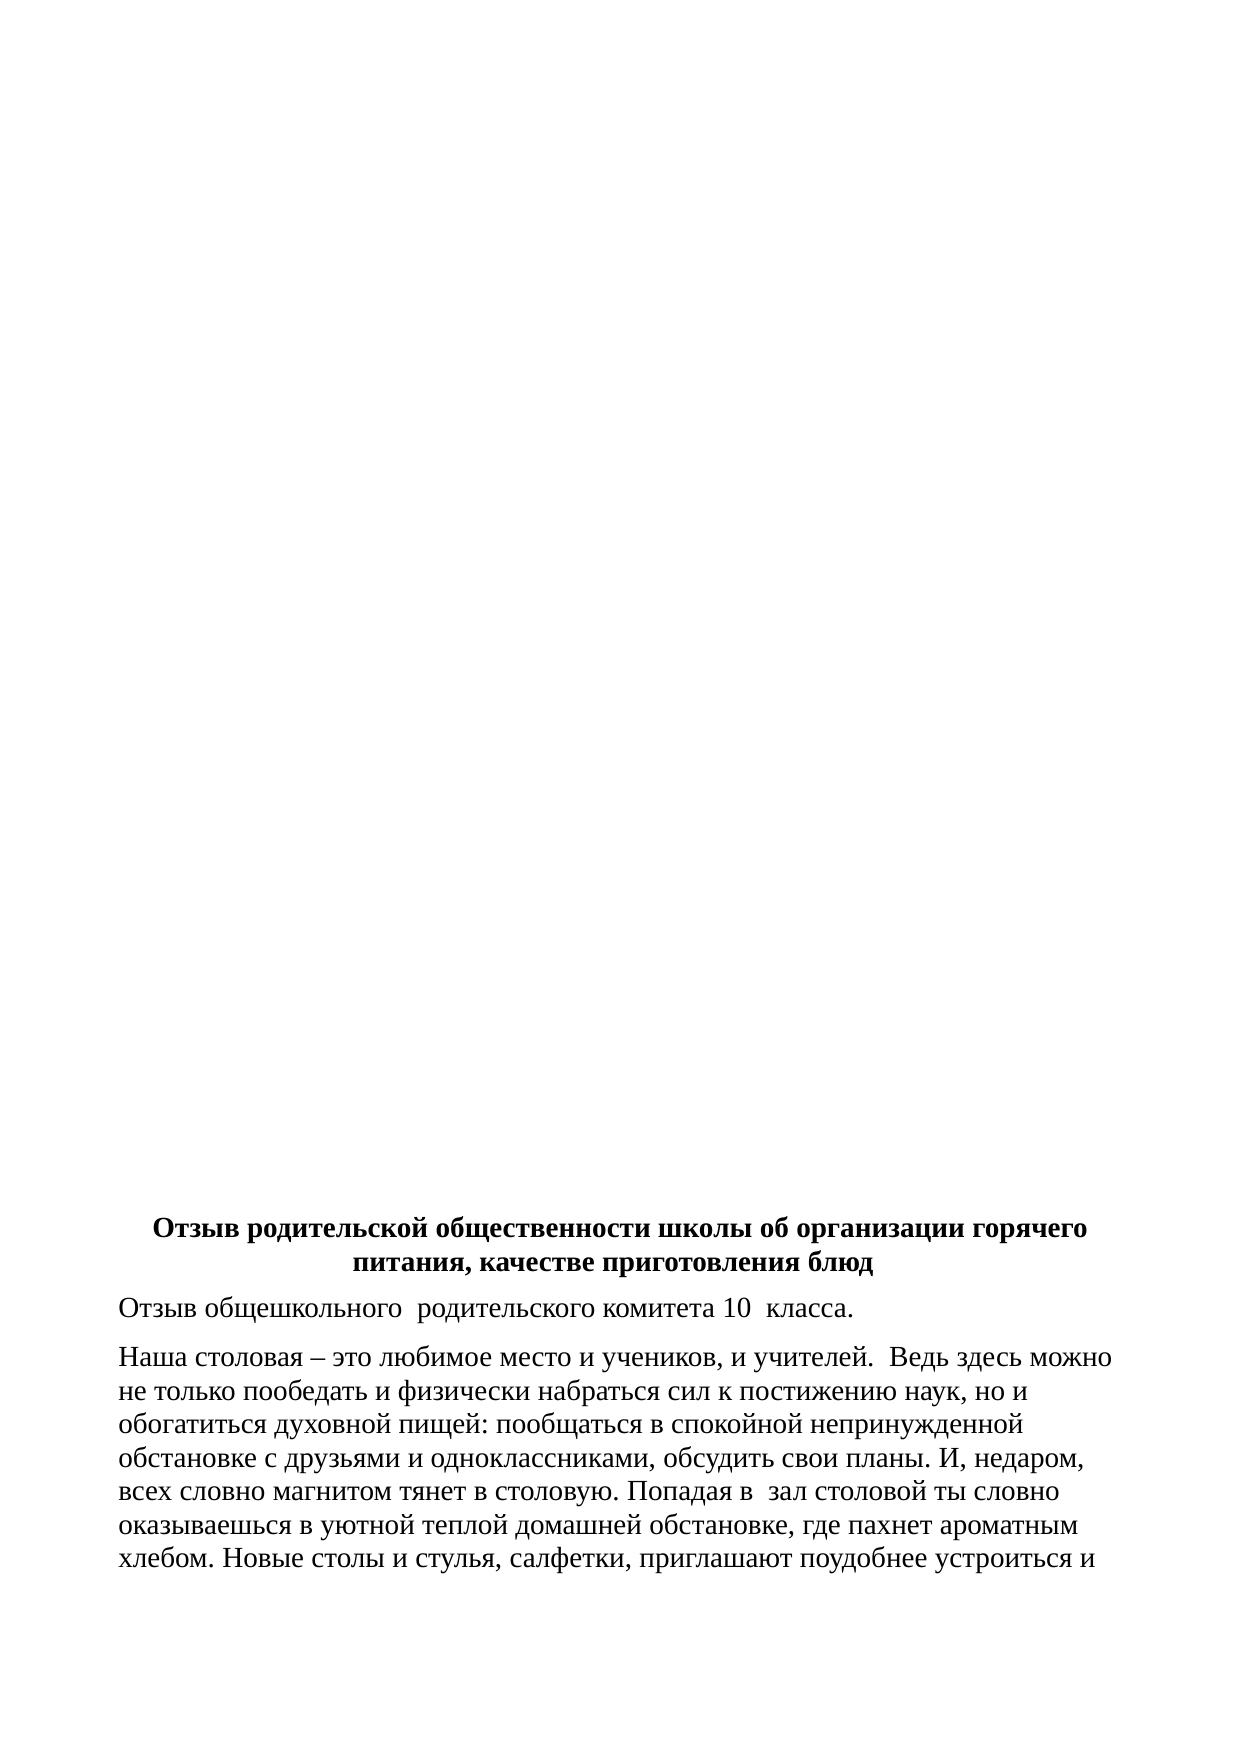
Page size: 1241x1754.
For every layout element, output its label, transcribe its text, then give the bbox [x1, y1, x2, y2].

text Наша столовая – это любимое место и учеников, и учителей. Ведь здесь можно не только пообедать и физически набраться сил к постижению наук, но и обогатиться духовной пищей: пообщаться в спокойной непринужденной обстановке с друзьями и одноклассниками, обсудить свои планы. И, недаром, всех словно магнитом тянет в столовую. Попадая в зал столовой ты словно оказываешься в уютной теплой домашней обстановке, где пахнет ароматным хлебом. Новые столы и стулья, салфетки, приглашают поудобнее устроиться и [118, 1339, 1122, 1574]
text Отзыв родительской общественности школы об организации горячего питания, качестве приготовления блюд [118, 1211, 1122, 1278]
text Отзыв общешкольного родительского комитета 10 класса. [118, 1290, 1122, 1324]
